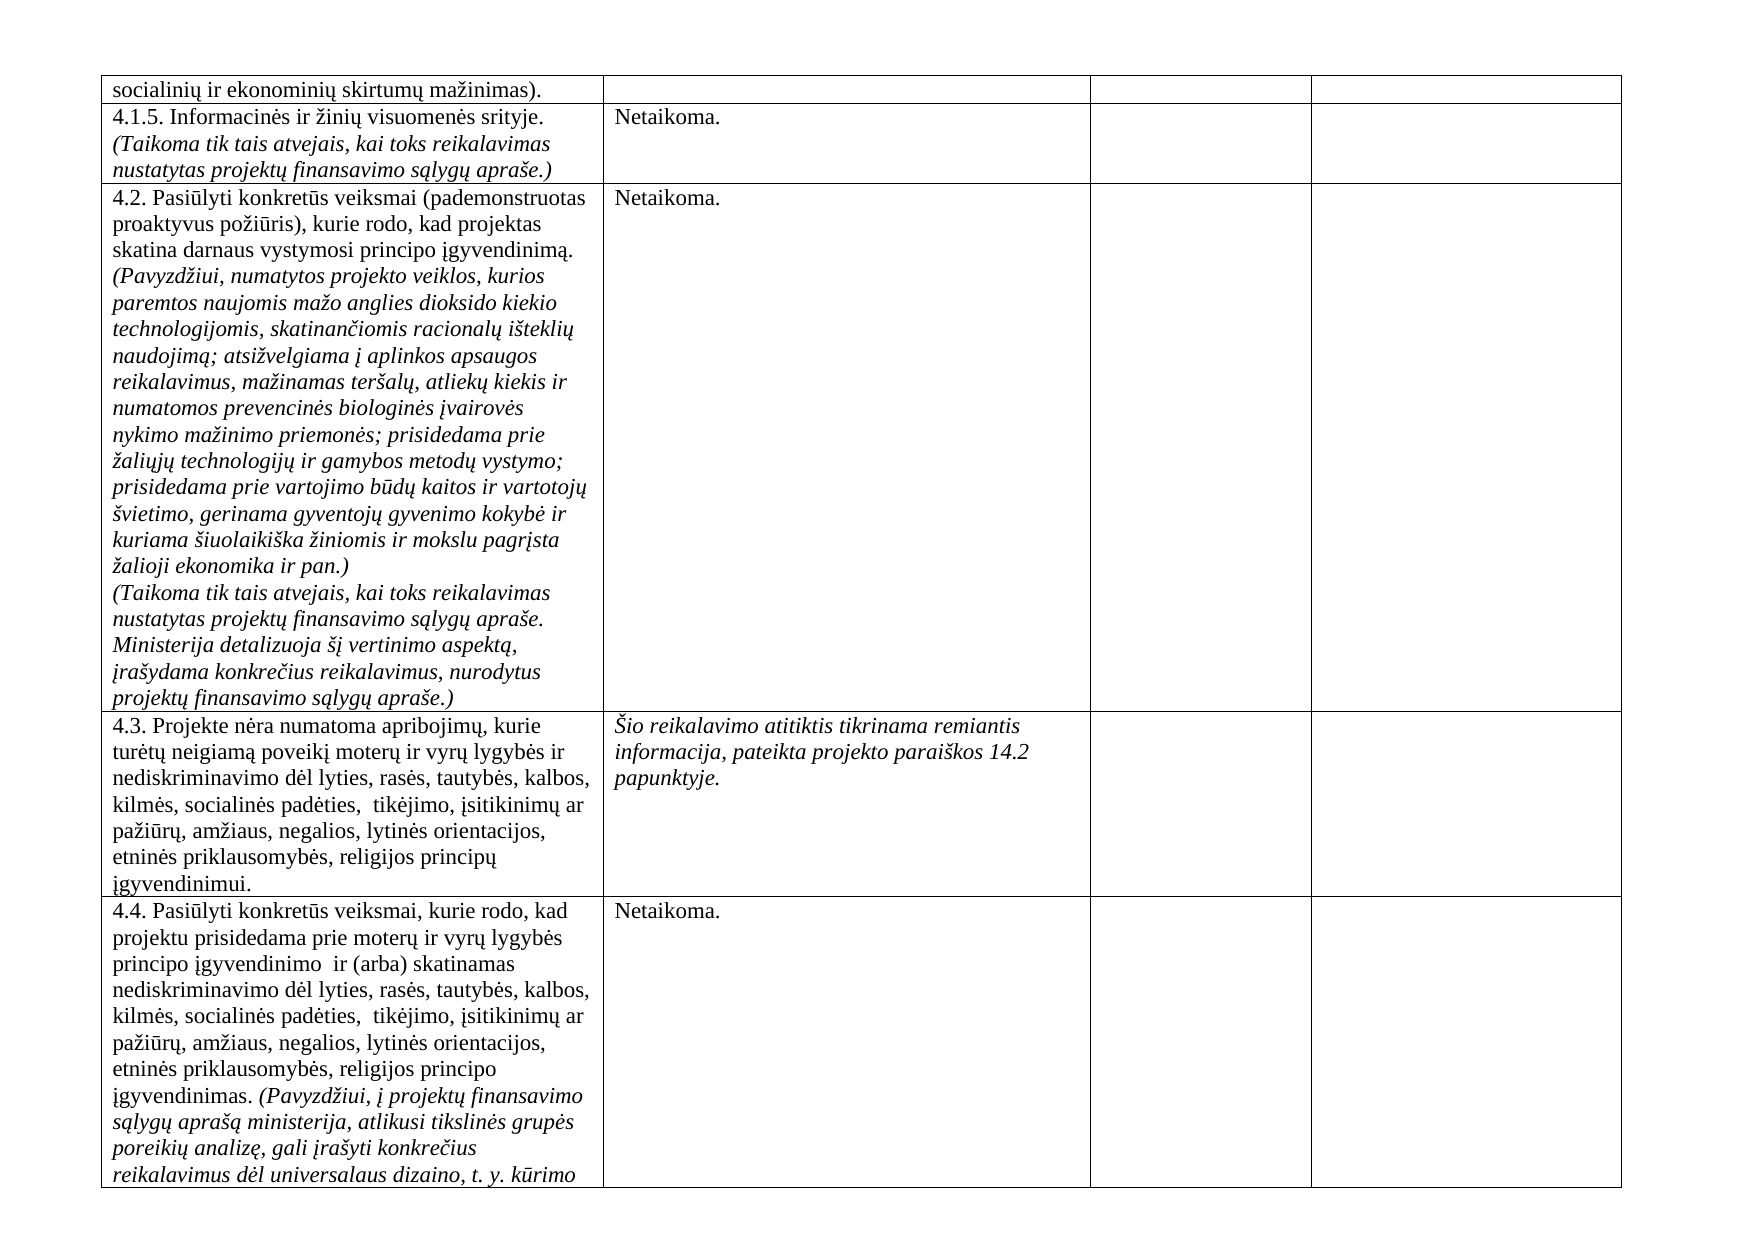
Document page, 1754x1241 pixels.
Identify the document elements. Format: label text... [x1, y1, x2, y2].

table_cell [1091, 712, 1311, 896]
table_cell [1091, 104, 1311, 182]
table_cell [1312, 712, 1621, 896]
table_cell [604, 76, 1090, 102]
table_cell [1091, 897, 1311, 1187]
table_cell [1091, 184, 1311, 711]
table_cell [1312, 76, 1621, 102]
table_cell [1312, 897, 1621, 1187]
table_cell 4.2. Pasiūlyti konkretūs veiksmai (pademonstruotas proaktyvus požiūris), kurie rodo, kad projektas skatina darnaus vystymosi principo įgyvendinimą. (Pavyzdžiui, numatytos projekto veiklos, kurios paremtos naujomis mažo anglies dioksido kiekio technologijomis, skatinančiomis racionalų išteklių naudojimą; atsižvelgiama į aplinkos apsaugos reikalavimus, mažinamas teršalų, atliekų kiekis ir numatomos prevencinės biologinės įvairovės nykimo mažinimo priemonės; prisidedama prie žaliųjų technologijų ir gamybos metodų vystymo; prisidedama prie vartojimo būdų kaitos ir vartotojų švietimo, gerinama gyventojų gyvenimo kokybė ir kuriama šiuolaikiška žiniomis ir mokslu pagrįsta žalioji ekonomika ir pan.) (Taikoma tik tais atvejais, kai toks reikalavimas nustatytas projektų finansavimo sąlygų apraše. Ministerija detalizuoja šį vertinimo aspektą, įrašydama konkrečius reikalavimus, nurodytus projektų finansavimo sąlygų apraše.) [102, 184, 603, 711]
table_cell Netaikoma. [604, 897, 1090, 1187]
table_cell Šio reikalavimo atitiktis tikrinama remiantis informacija, pateikta projekto paraiškos 14.2 papunktyje. [604, 712, 1090, 896]
table_cell [1091, 76, 1311, 102]
table_cell 4.4. Pasiūlyti konkretūs veiksmai, kurie rodo, kad projektu prisidedama prie moterų ir vyrų lygybės principo įgyvendinimo ir (arba) skatinamas nediskriminavimo dėl lyties, rasės, tautybės, kalbos, kilmės, socialinės padėties, tikėjimo, įsitikinimų ar pažiūrų, amžiaus, negalios, lytinės orientacijos, etninės priklausomybės, religijos principo įgyvendinimas. (Pavyzdžiui, į projektų finansavimo sąlygų aprašą ministerija, atlikusi tikslinės grupės poreikių analizę, gali įrašyti konkrečius reikalavimus dėl universalaus dizaino, t. y. kūrimo [102, 897, 603, 1187]
table_cell Netaikoma. [604, 184, 1090, 711]
table_cell 4.3. Projekte nėra numatoma apribojimų, kurie turėtų neigiamą poveikį moterų ir vyrų lygybės ir nediskriminavimo dėl lyties, rasės, tautybės, kalbos, kilmės, socialinės padėties, tikėjimo, įsitikinimų ar pažiūrų, amžiaus, negalios, lytinės orientacijos, etninės priklausomybės, religijos principų įgyvendinimui. [102, 712, 603, 896]
table_cell Netaikoma. [604, 104, 1090, 182]
table_cell [1312, 104, 1621, 182]
table_cell socialinių ir ekonominių skirtumų mažinimas). [102, 76, 603, 102]
table_cell [1312, 184, 1621, 711]
table_cell 4.1.5. Informacinės ir žinių visuomenės srityje. (Taikoma tik tais atvejais, kai toks reikalavimas nustatytas projektų finansavimo sąlygų apraše.) [102, 104, 603, 182]
